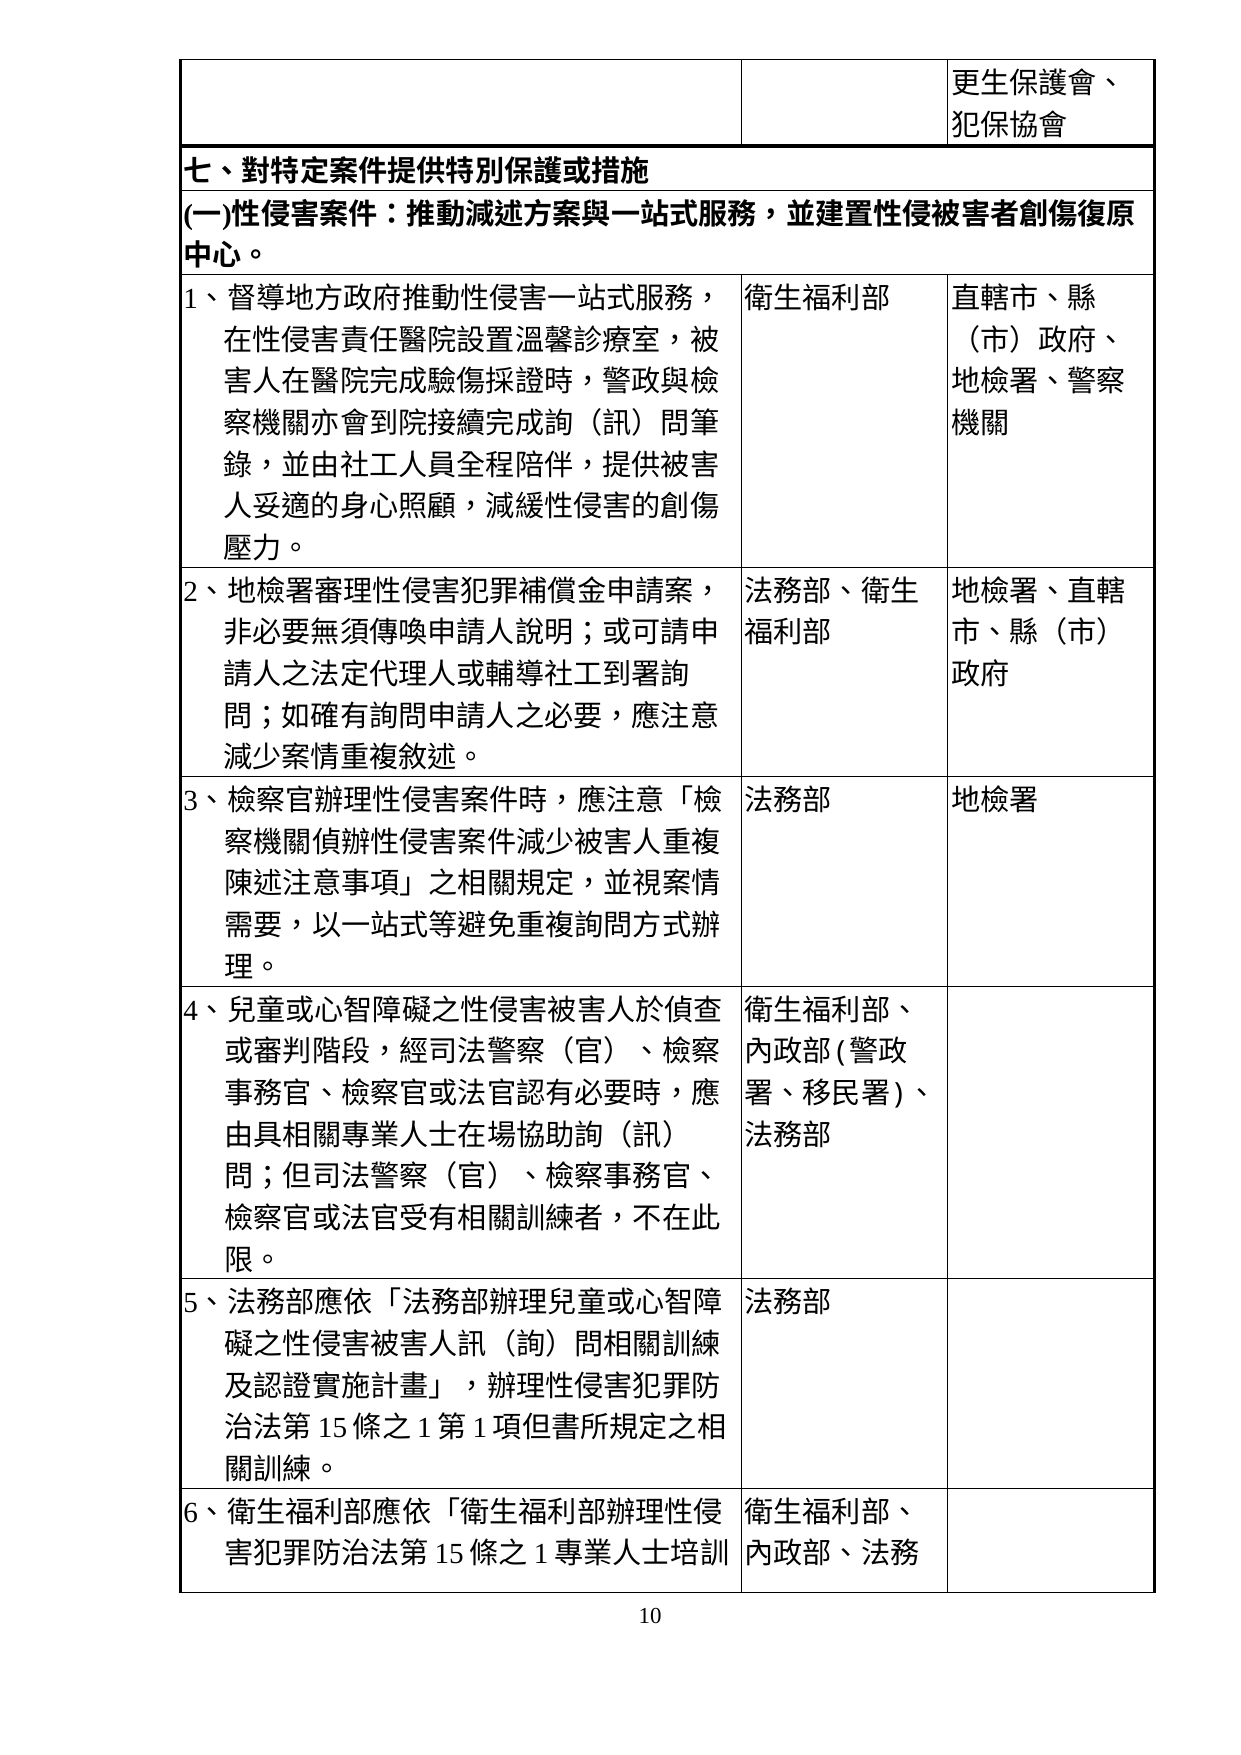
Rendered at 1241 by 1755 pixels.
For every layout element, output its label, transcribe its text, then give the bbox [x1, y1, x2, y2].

table_cell (一)性侵害案件：推動減述方案與一站式服務，並建置性侵被害者創傷復原中心。 [182, 191, 1153, 274]
table_cell [948, 1489, 1153, 1592]
table_cell 1、督導地方政府推動性侵害一站式服務，在性侵害責任醫院設置溫馨診療室，被害人在醫院完成驗傷採證時，警政與檢察機關亦會到院接續完成詢（訊）問筆錄，並由社工人員全程陪伴，提供被害人妥適的身心照顧，減緩性侵害的創傷壓力。 [182, 275, 741, 567]
table_cell 衛生福利部、內政部(警政署、移民署)、法務部 [742, 987, 947, 1278]
table_cell 法務部 [742, 1279, 947, 1488]
table_cell 4、兒童或心智障礙之性侵害被害人於偵查或審判階段，經司法警察（官）、檢察事務官、檢察官或法官認有必要時，應由具相關專業人士在場協助詢（訊）問；但司法警察（官）、檢察事務官、檢察官或法官受有相關訓練者，不在此限。 [182, 987, 741, 1278]
table_cell 法務部 [742, 777, 947, 986]
table_cell 3、檢察官辦理性侵害案件時，應注意「檢察機關偵辦性侵害案件減少被害人重複陳述注意事項」之相關規定，並視案情需要，以一站式等避免重複詢問方式辦理。 [182, 777, 741, 986]
table_cell 地檢署、直轄市、縣（市）政府 [948, 568, 1153, 776]
table_cell [948, 1279, 1153, 1488]
table_cell 6、衛生福利部應依「衛生福利部辦理性侵害犯罪防治法第15條之1專業人士培訓 [182, 1489, 741, 1592]
table_cell 衛生福利部 [742, 275, 947, 567]
table_cell [742, 60, 947, 143]
table_cell 衛生福利部、內政部、法務 [742, 1489, 947, 1592]
table_cell 更生保護會、犯保協會 [948, 60, 1153, 143]
table_cell 七、對特定案件提供特別保護或措施 [182, 148, 1153, 190]
table_cell [182, 60, 741, 143]
table_cell [948, 987, 1153, 1278]
table_cell 2、地檢署審理性侵害犯罪補償金申請案，非必要無須傳喚申請人說明；或可請申請人之法定代理人或輔導社工到署詢問；如確有詢問申請人之必要，應注意減少案情重複敘述。 [182, 568, 741, 776]
table_cell 5、法務部應依「法務部辦理兒童或心智障礙之性侵害被害人訊（詢）問相關訓練及認證實施計畫」，辦理性侵害犯罪防治法第15條之1第1項但書所規定之相關訓練。 [182, 1279, 741, 1488]
table_cell 直轄市、縣（市）政府、地檢署、警察機關 [948, 275, 1153, 567]
table_cell 法務部、衛生福利部 [742, 568, 947, 776]
table_cell 地檢署 [948, 777, 1153, 986]
